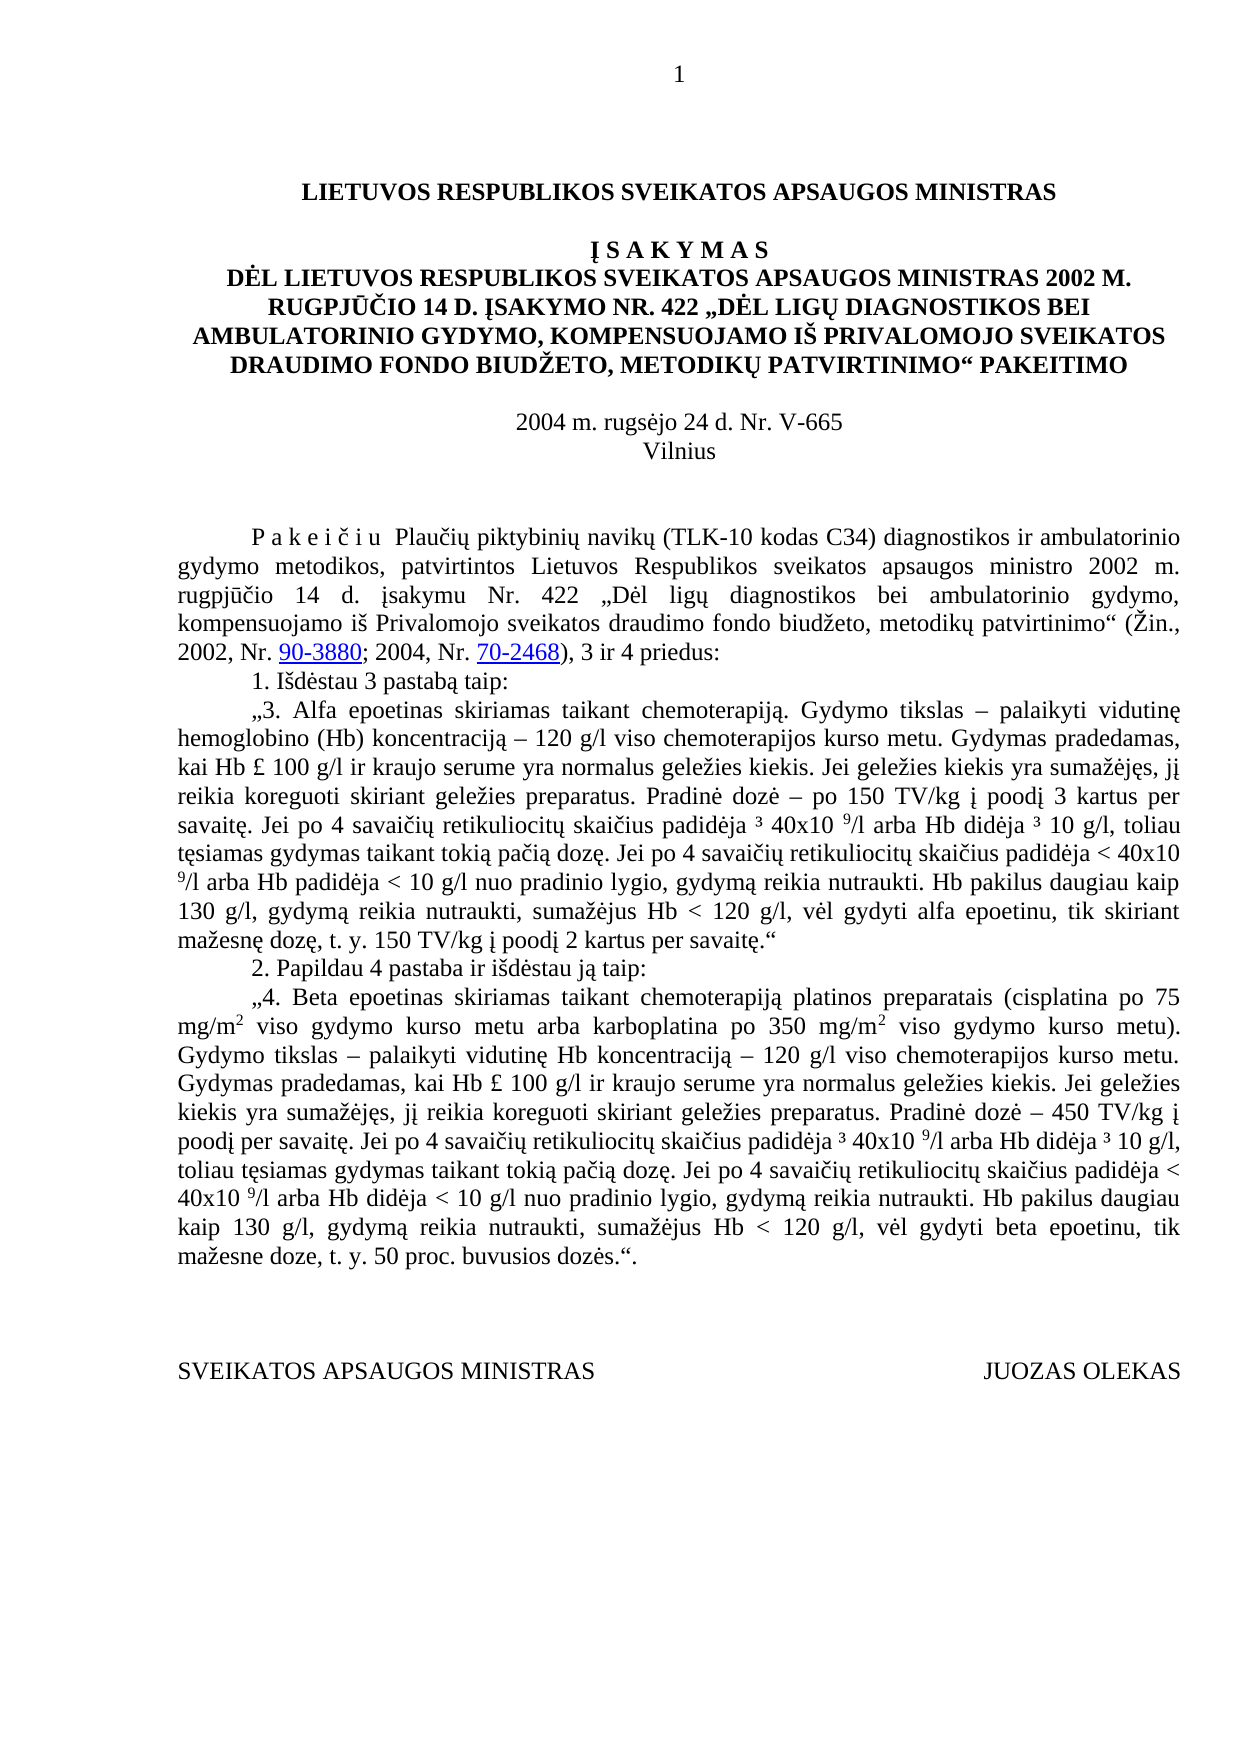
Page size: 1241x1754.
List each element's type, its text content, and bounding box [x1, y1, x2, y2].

text Į S A K Y M A S [177, 235, 1181, 263]
text Pakeičiu Plaučių piktybinių navikų (TLK-10 kodas C34) diagnostikos ir ambulatorinio gydymo metodikos, patvirtintos Lietuvos Respublikos sveikatos apsaugos ministro 2002 m. rugpjūčio 14 d. įsakymu Nr. 422 „Dėl ligų diagnostikos bei ambulatorinio gydymo, kompensuojamo iš Privalomojo sveikatos draudimo fondo biudžeto, metodikų patvirtinimo“ (Žin., 2002, Nr. 90-3880; 2004, Nr. 70-2468), 3 ir 4 priedus: [177, 522, 1181, 666]
text SVEIKATOS APSAUGOS MINISTRAS JUOZAS OLEKAS [177, 1356, 1181, 1385]
text „4. Beta epoetinas skiriamas taikant chemoterapiją platinos preparatais (cisplatina po 75 mg/m2 viso gydymo kurso metu arba karboplatina po 350 mg/m2 viso gydymo kurso metu). Gydymo tikslas – palaikyti vidutinę Hb koncentraciją – 120 g/l viso chemoterapijos kurso metu. Gydymas pradedamas, kai Hb £ 100 g/l ir kraujo serume yra normalus geležies kiekis. Jei geležies kiekis yra sumažėjęs, jį reikia koreguoti skiriant geležies preparatus. Pradinė dozė – 450 TV/kg į poodį per savaitę. Jei po 4 savaičių retikuliocitų skaičius padidėja ³ 40x10 9/l arba Hb didėja ³ 10 g/l, toliau tęsiamas gydymas taikant tokią pačią dozę. Jei po 4 savaičių retikuliocitų skaičius padidėja < 40x10 9/l arba Hb didėja < 10 g/l nuo pradinio lygio, gydymą reikia nutraukti. Hb pakilus daugiau kaip 130 g/l, gydymą reikia nutraukti, sumažėjus Hb < 120 g/l, vėl gydyti beta epoetinu, tik mažesne doze, t. y. 50 proc. buvusios dozės.“. [177, 982, 1181, 1270]
text Vilnius [177, 436, 1181, 465]
text DĖL LIETUVOS RESPUBLIKOS SVEIKATOS APSAUGOS MINISTRAS 2002 M. RUGPJŪČIO 14 D. ĮSAKYMO NR. 422 „DĖL LIGŲ DIAGNOSTIKOS BEI AMBULATORINIO GYDYMO, KOMPENSUOJAMO IŠ PRIVALOMOJO SVEIKATOS DRAUDIMO FONDO BIUDŽETO, METODIKŲ PATVIRTINIMO“ PAKEITIMO [177, 263, 1181, 378]
text 2004 m. rugsėjo 24 d. Nr. V-665 [177, 407, 1181, 436]
text 2. Papildau 4 pastaba ir išdėstau ją taip: [177, 953, 1181, 982]
text 1. Išdėstau 3 pastabą taip: [177, 666, 1181, 695]
text „3. Alfa epoetinas skiriamas taikant chemoterapiją. Gydymo tikslas – palaikyti vidutinę hemoglobino (Hb) koncentraciją – 120 g/l viso chemoterapijos kurso metu. Gydymas pradedamas, kai Hb £ 100 g/l ir kraujo serume yra normalus geležies kiekis. Jei geležies kiekis yra sumažėjęs, jį reikia koreguoti skiriant geležies preparatus. Pradinė dozė – po 150 TV/kg į poodį 3 kartus per savaitę. Jei po 4 savaičių retikuliocitų skaičius padidėja ³ 40x10 9/l arba Hb didėja ³ 10 g/l, toliau tęsiamas gydymas taikant tokią pačią dozę. Jei po 4 savaičių retikuliocitų skaičius padidėja < 40x10 9/l arba Hb padidėja < 10 g/l nuo pradinio lygio, gydymą reikia nutraukti. Hb pakilus daugiau kaip 130 g/l, gydymą reikia nutraukti, sumažėjus Hb < 120 g/l, vėl gydyti alfa epoetinu, tik skiriant mažesnę dozę, t. y. 150 TV/kg į poodį 2 kartus per savaitę.“ [177, 695, 1181, 953]
text LIETUVOS RESPUBLIKOS SVEIKATOS APSAUGOS MINISTRAS [177, 177, 1181, 206]
